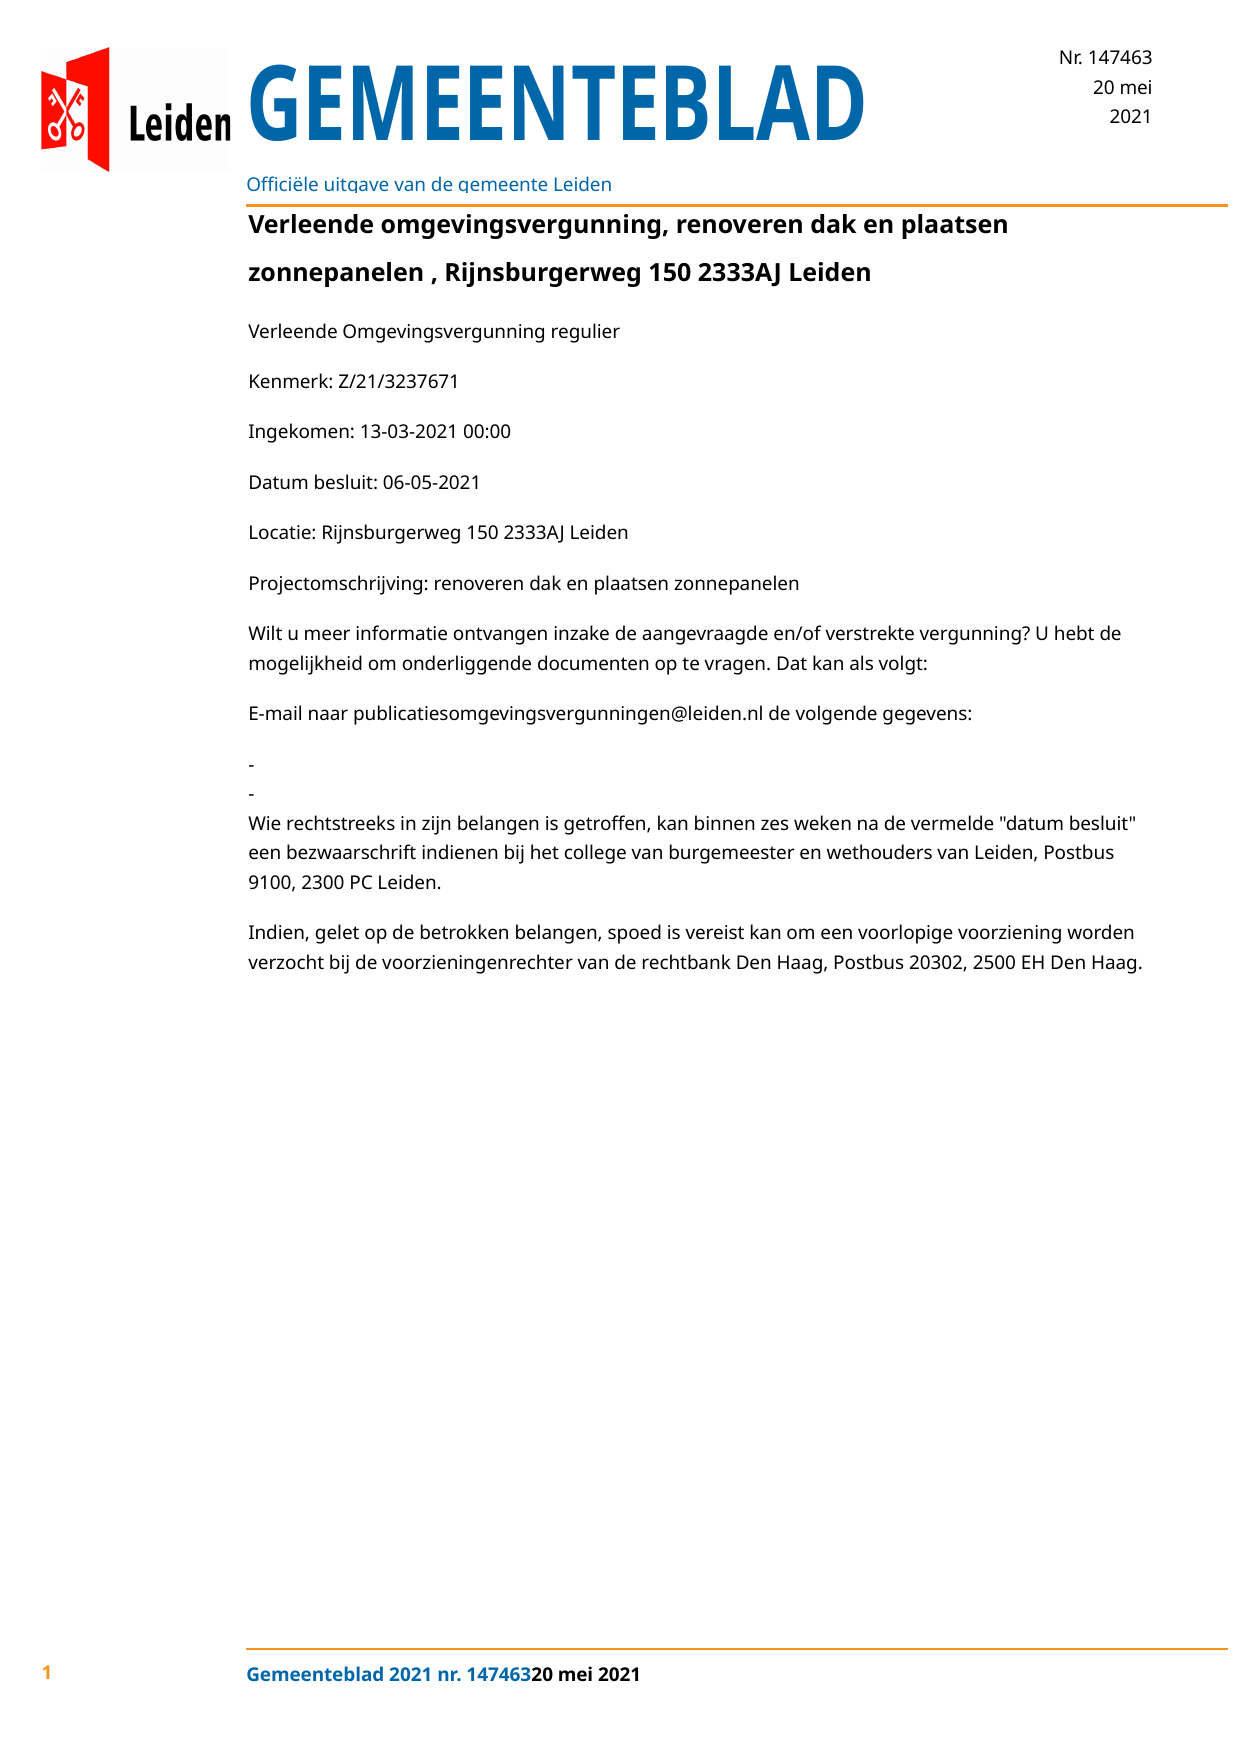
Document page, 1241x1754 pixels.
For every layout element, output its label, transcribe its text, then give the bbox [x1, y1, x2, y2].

text Ingekomen: 13-03-2021 00:00 [248, 419, 1152, 444]
text Indien, gelet op de betrokken belangen, spoed is vereist kan om een voorlopige voorziening worden verzocht bij de voorzieningenrechter van de rechtbank Den Haag, Postbus 20302, 2500 EH Den Haag. [248, 919, 1152, 975]
text Datum besluit: 06-05-2021 [248, 469, 1152, 495]
text Projectomschrijving: renoveren dak en plaatsen zonnepanelen [248, 570, 1152, 596]
text Locatie: Rijnsburgerweg 150 2333AJ Leiden [248, 519, 1152, 545]
text Verleende Omgevingsvergunning regulier [248, 318, 1152, 344]
text Wilt u meer informatie ontvangen inzake de aangevraagde en/of verstrekte vergunning? U hebt de mogelijkheid om onderliggende documenten op te vragen. Dat kan als volgt: [248, 620, 1152, 676]
text Wie rechtstreeks in zijn belangen is getroffen, kan binnen zes weken na de vermelde "datum besluit" een bezwaarschrift indienen bij het college van burgemeester en wethouders van Leiden, Postbus 9100, 2300 PC Leiden. [248, 810, 1152, 895]
text Kenmerk: Z/21/3237671 [248, 368, 1152, 394]
text E-mail naar publicatiesomgevingsvergunningen@leiden.nl de volgende gegevens: [248, 700, 1152, 726]
text Verleende omgevingsvergunning, renoveren dak en plaatsen zonnepanelen , Rijnsburgerweg 150 2333AJ Leiden [248, 207, 1152, 288]
picture [41, 47, 231, 172]
